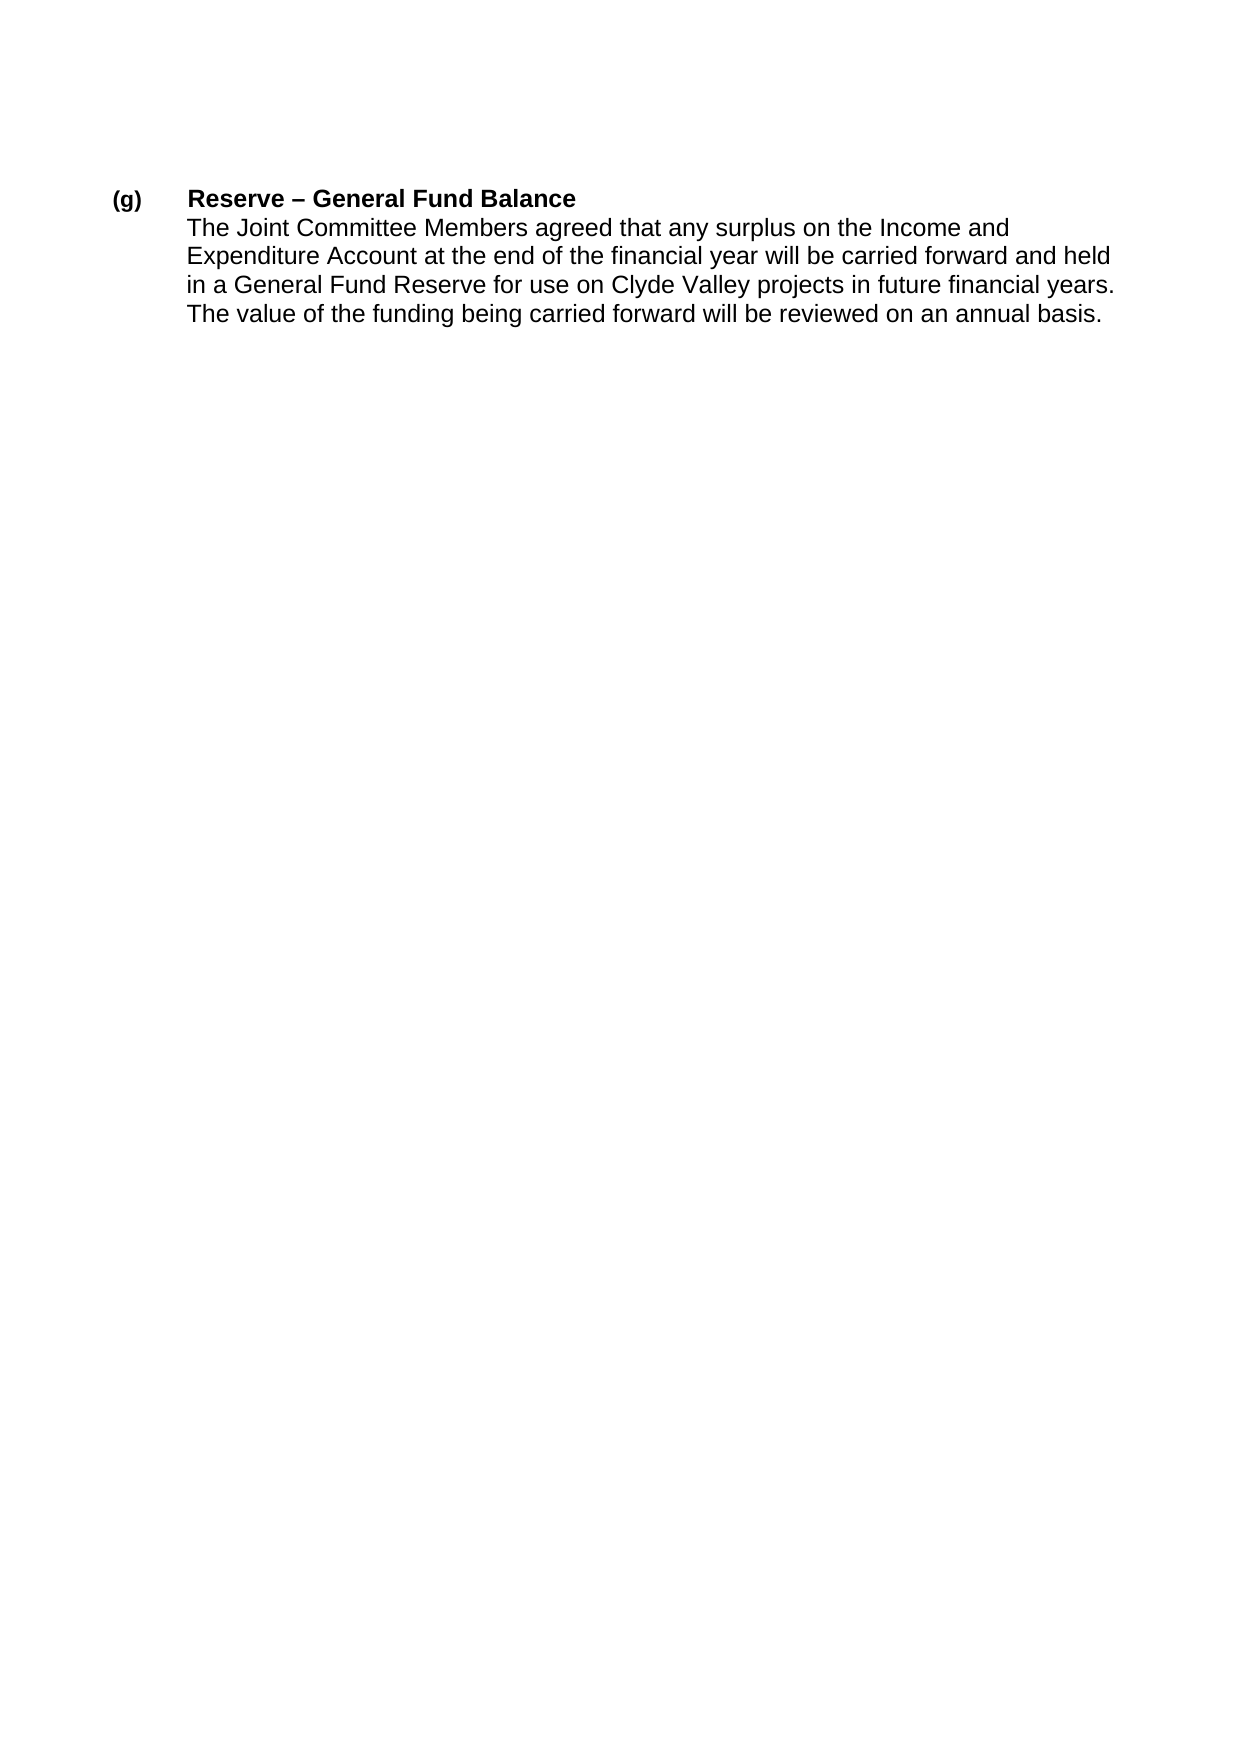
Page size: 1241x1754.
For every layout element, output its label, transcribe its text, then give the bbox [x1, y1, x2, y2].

text (g) Reserve – General Fund Balance [112, 184, 1137, 213]
text The Joint Committee Members agreed that any surplus on the Income and Expenditure Account at the end of the financial year will be carried forward and held in a General Fund Reserve for use on Clyde Valley projects in future financial years. The value of the funding being carried forward will be reviewed on an annual basis. [112, 213, 1137, 328]
